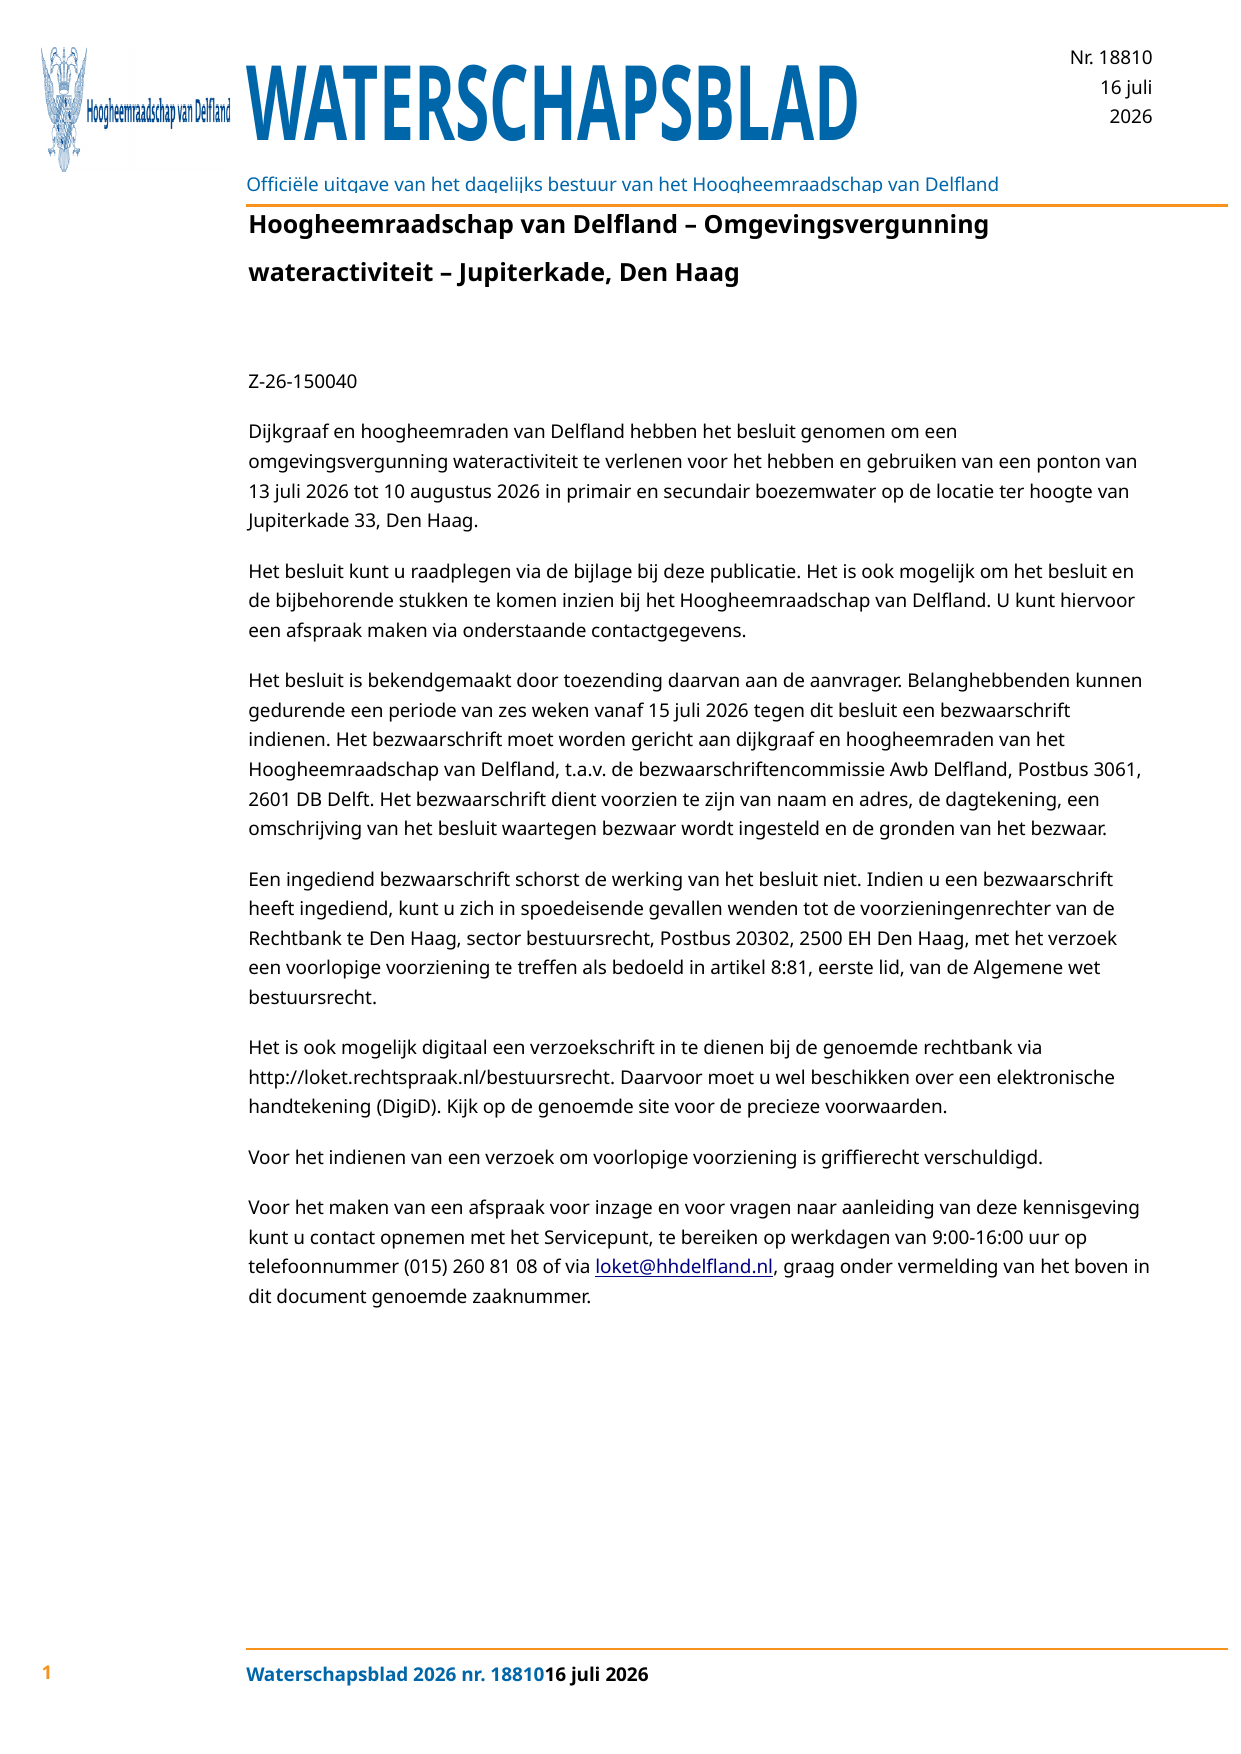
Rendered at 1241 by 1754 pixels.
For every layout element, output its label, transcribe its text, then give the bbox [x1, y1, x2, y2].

text Voor het maken van een afspraak voor inzage en voor vragen naar aanleiding van deze kennisgeving kunt u contact opnemen met het Servicepunt, te bereiken op werkdagen van 9:00-16:00 uur op telefoonnummer (015) 260 81 08 of via loket@hhdelfland.nl, graag onder vermelding van het boven in dit document genoemde zaaknummer. [248, 1194, 1152, 1309]
picture [41, 47, 231, 172]
text Hoogheemraadschap van Delfland – Omgevingsvergunning wateractiviteit – Jupiterkade, Den Haag [248, 207, 1152, 288]
text Voor het indienen van een verzoek om voorlopige voorziening is griffierecht verschuldigd. [248, 1144, 1152, 1170]
text Het besluit kunt u raadplegen via de bijlage bij deze publicatie. Het is ook mogelijk om het besluit en de bijbehorende stukken te komen inzien bij het Hoogheemraadschap van Delfland. U kunt hiervoor een afspraak maken via onderstaande contactgegevens. [248, 558, 1152, 643]
text Het is ook mogelijk digitaal een verzoekschrift in te dienen bij de genoemde rechtbank via http://loket.rechtspraak.nl/bestuursrecht. Daarvoor moet u wel beschikken over een elektronische handtekening (DigiD). Kijk op de genoemde site voor de precieze voorwaarden. [248, 1034, 1152, 1119]
text Dijkgraaf en hoogheemraden van Delfland hebben het besluit genomen om een omgevingsvergunning wateractiviteit te verlenen voor het hebben en gebruiken van een ponton van 13 juli 2026 tot 10 augustus 2026 in primair en secundair boezemwater op de locatie ter hoogte van Jupiterkade 33, Den Haag. [248, 419, 1152, 533]
text Een ingediend bezwaarschrift schorst de werking van het besluit niet. Indien u een bezwaarschrift heeft ingediend, kunt u zich in spoedeisende gevallen wenden tot de voorzieningenrechter van de Rechtbank te Den Haag, sector bestuursrecht, Postbus 20302, 2500 EH Den Haag, met het verzoek een voorlopige voorziening te treffen als bedoeld in artikel 8:81, eerste lid, van de Algemene wet bestuursrecht. [248, 866, 1152, 1010]
text Het besluit is bekendgemaakt door toezending daarvan aan de aanvrager. Belanghebbenden kunnen gedurende een periode van zes weken vanaf 15 juli 2026 tegen dit besluit een bezwaarschrift indienen. Het bezwaarschrift moet worden gericht aan dijkgraaf en hoogheemraden van het Hoogheemraadschap van Delfland, t.a.v. de bezwaarschriftencommissie Awb Delfland, Postbus 3061, 2601 DB Delft. Het bezwaarschrift dient voorzien te zijn van naam en adres, de dagtekening, een omschrijving van het besluit waartegen bezwaar wordt ingesteld en de gronden van het bezwaar. [248, 667, 1152, 841]
text Z-26-150040 [248, 368, 1152, 394]
